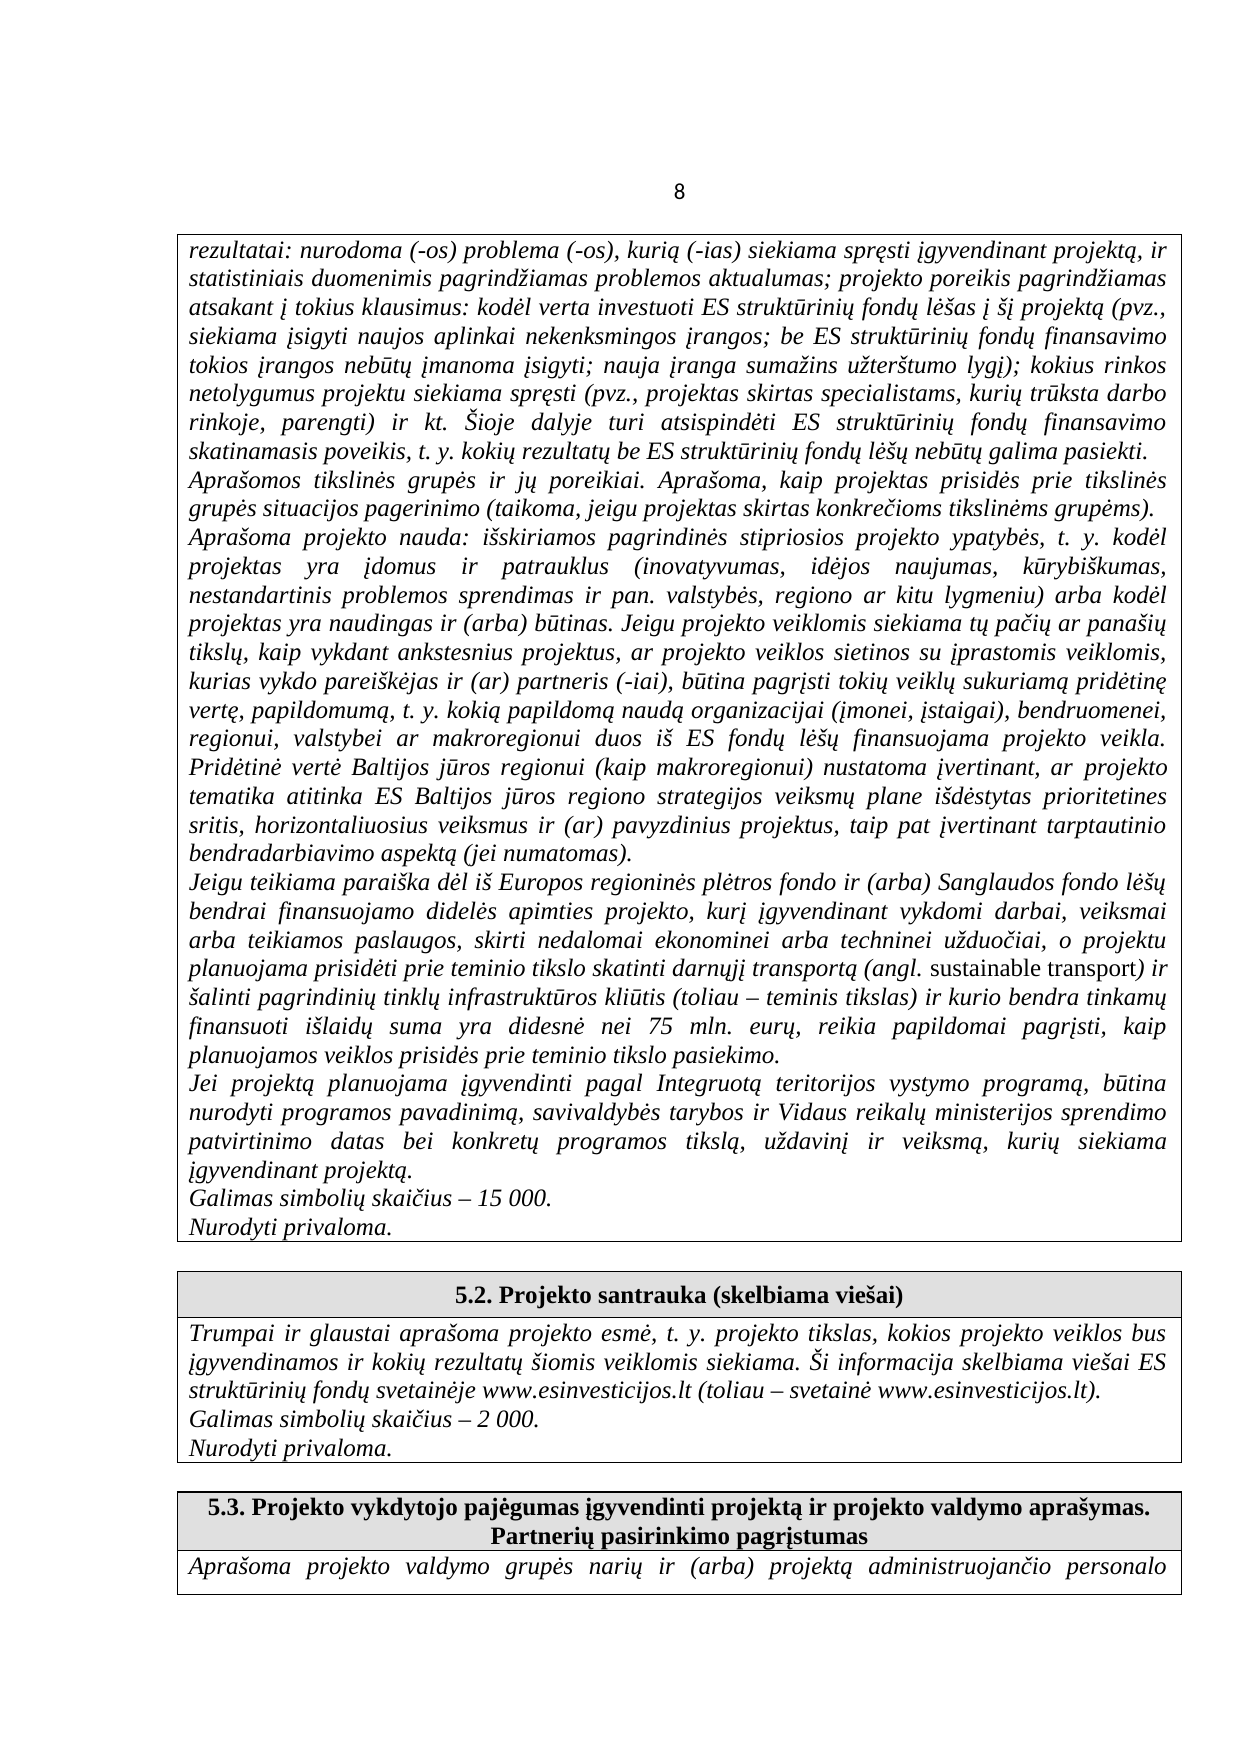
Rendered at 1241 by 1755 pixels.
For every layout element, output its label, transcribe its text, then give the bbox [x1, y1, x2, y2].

table_header 5.3. Projekto vykdytojo pajėgumas įgyvendinti projektą ir projekto valdymo aprašymas. Partnerių pasirinkimo pagrįstumas [178, 1493, 1181, 1550]
table_header 5.2. Projekto santrauka (skelbiama viešai) [178, 1272, 1181, 1317]
table_cell Aprašoma projekto valdymo grupės narių ir (arba) projektą administruojančio personalo [178, 1551, 1181, 1594]
table_cell rezultatai: nurodoma (-os) problema (-os), kurią (-ias) siekiama spręsti įgyvendinant projektą, ir statistiniais duomenimis pagrindžiamas problemos aktualumas; projekto poreikis pagrindžiamas atsakant į tokius klausimus: kodėl verta investuoti ES struktūrinių fondų lėšas į šį projektą (pvz., siekiama įsigyti naujos aplinkai nekenksmingos įrangos; be ES struktūrinių fondų finansavimo tokios įrangos nebūtų įmanoma įsigyti; nauja įranga sumažins užterštumo lygį); kokius rinkos netolygumus projektu siekiama spręsti (pvz., projektas skirtas specialistams, kurių trūksta darbo rinkoje, parengti) ir kt. Šioje dalyje turi atsispindėti ES struktūrinių fondų finansavimo skatinamasis poveikis, t. y. kokių rezultatų be ES struktūrinių fondų lėšų nebūtų galima pasiekti. Aprašomos tikslinės grupės ir jų poreikiai. Aprašoma, kaip projektas prisidės prie tikslinės grupės situacijos pagerinimo (taikoma, jeigu projektas skirtas konkrečioms tikslinėms grupėms). Aprašoma projekto nauda: išskiriamos pagrindinės stipriosios projekto ypatybės, t. y. kodėl projektas yra įdomus ir patrauklus (inovatyvumas, idėjos naujumas, kūrybiškumas, nestandartinis problemos sprendimas ir pan. valstybės, regiono ar kitu lygmeniu) arba kodėl projektas yra naudingas ir (arba) būtinas. Jeigu projekto veiklomis siekiama tų pačių ar panašių tikslų, kaip vykdant ankstesnius projektus, ar projekto veiklos sietinos su įprastomis veiklomis, kurias vykdo pareiškėjas ir (ar) partneris (-iai), būtina pagrįsti tokių veiklų sukuriamą pridėtinę vertę, papildomumą, t. y. kokią papildomą naudą organizacijai (įmonei, įstaigai), bendruomenei, regionui, valstybei ar makroregionui duos iš ES fondų lėšų finansuojama projekto veikla. Pridėtinė vertė Baltijos jūros regionui (kaip makroregionui) nustatoma įvertinant, ar projekto tematika atitinka ES Baltijos jūros regiono strategijos veiksmų plane išdėstytas prioritetines sritis, horizontaliuosius veiksmus ir (ar) pavyzdinius projektus, taip pat įvertinant tarptautinio bendradarbiavimo aspektą (jei numatomas). Jeigu teikiama paraiška dėl iš Europos regioninės plėtros fondo ir (arba) Sanglaudos fondo lėšų bendrai finansuojamo didelės apimties projekto, kurį įgyvendinant vykdomi darbai, veiksmai arba teikiamos paslaugos, skirti nedalomai ekonominei arba techninei užduočiai, o projektu planuojama prisidėti prie teminio tikslo skatinti darnųjį transportą (angl. sustainable transport) ir šalinti pagrindinių tinklų infrastruktūros kliūtis (toliau – teminis tikslas) ir kurio bendra tinkamų finansuoti išlaidų suma yra didesnė nei 75 mln. eurų, reikia papildomai pagrįsti, kaip planuojamos veiklos prisidės prie teminio tikslo pasiekimo. Jei projektą planuojama įgyvendinti pagal Integruotą teritorijos vystymo programą, būtina nurodyti programos pavadinimą, savivaldybės tarybos ir Vidaus reikalų ministerijos sprendimo patvirtinimo datas bei konkretų programos tikslą, uždavinį ir veiksmą, kurių siekiama įgyvendinant projektą. Galimas simbolių skaičius – 15 000. Nurodyti privaloma. [178, 235, 1181, 1241]
table_cell Trumpai ir glaustai aprašoma projekto esmė, t. y. projekto tikslas, kokios projekto veiklos bus įgyvendinamos ir kokių rezultatų šiomis veiklomis siekiama. Ši informacija skelbiama viešai ES struktūrinių fondų svetainėje www.esinvesticijos.lt (toliau – svetainė www.esinvesticijos.lt). Galimas simbolių skaičius – 2 000. Nurodyti privaloma. [178, 1318, 1181, 1462]
